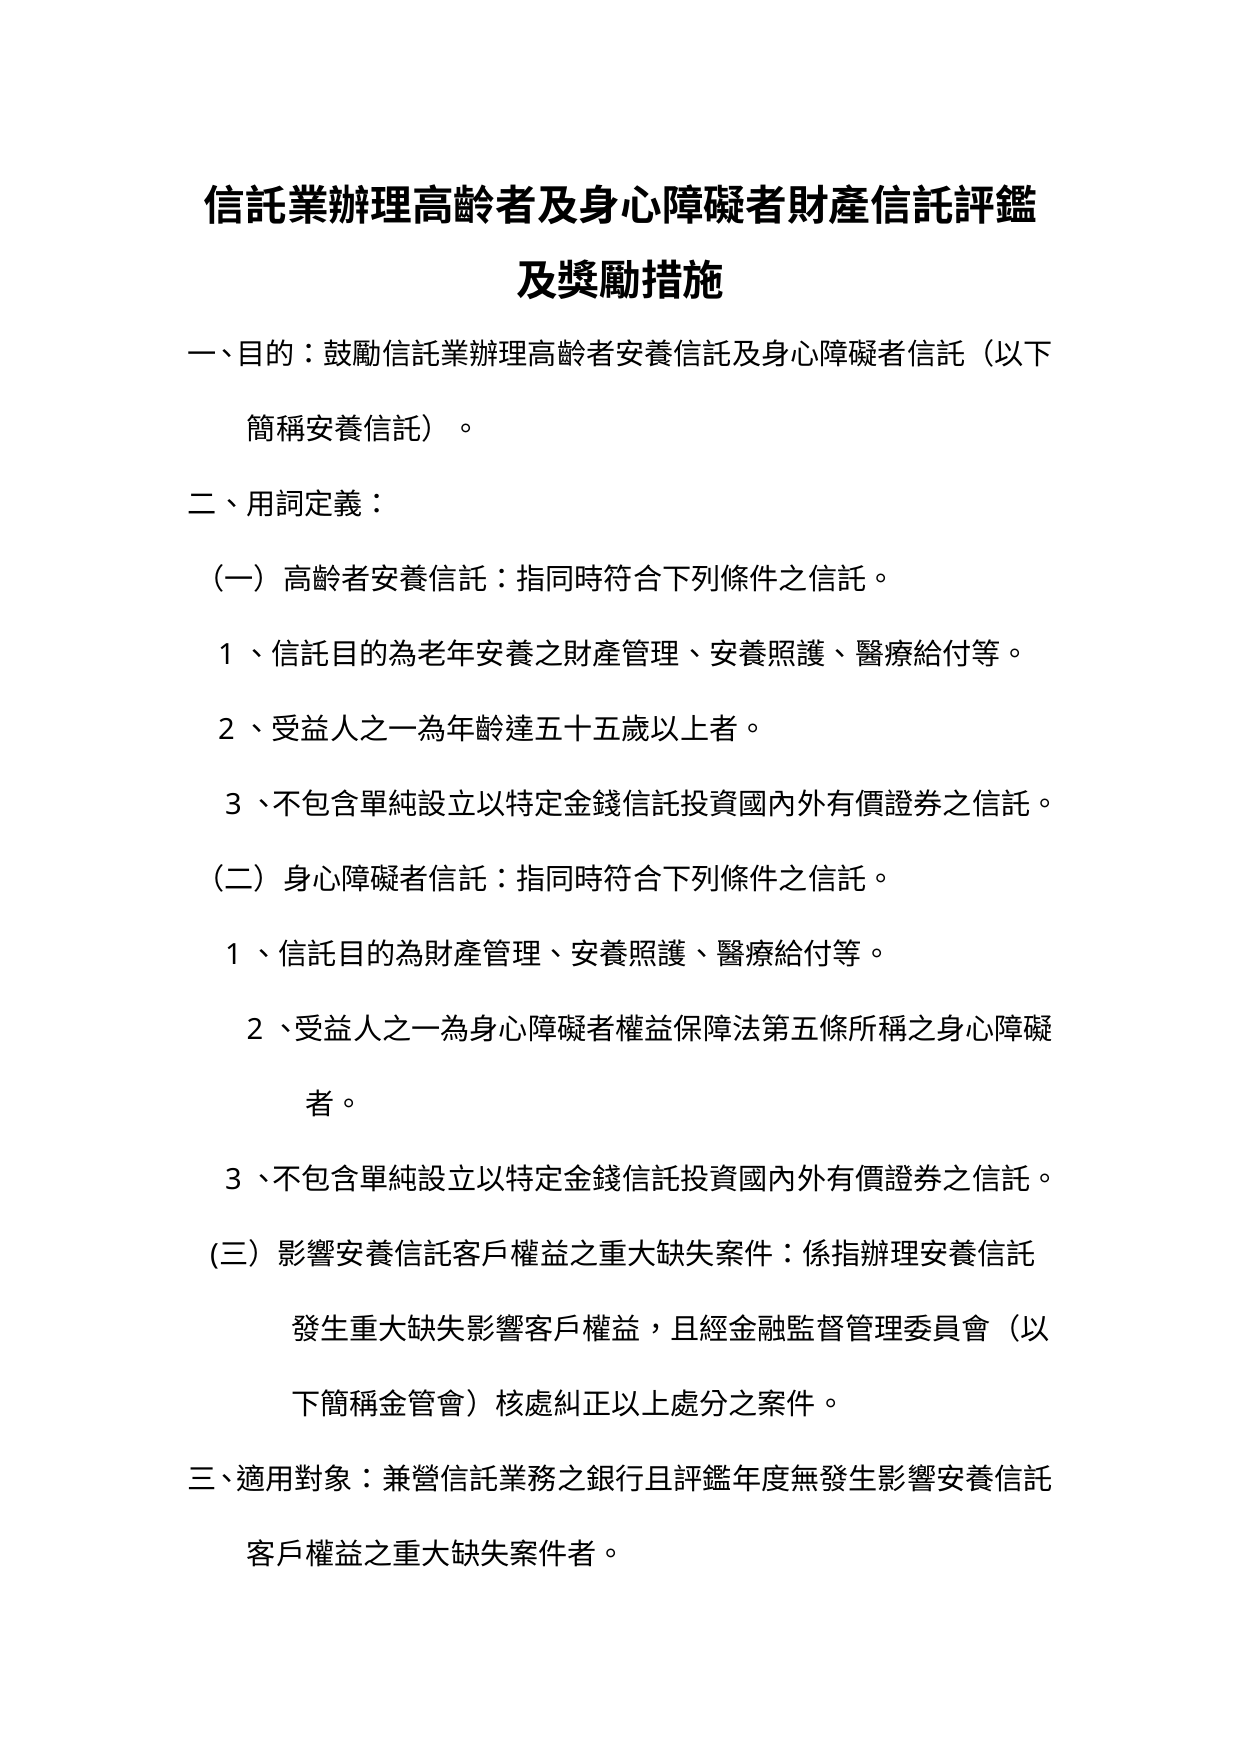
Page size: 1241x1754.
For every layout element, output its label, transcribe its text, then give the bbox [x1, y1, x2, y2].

text 2 、受益人之一為身心障礙者權益保障法第五條所稱之身心障礙者。 [246, 989, 1053, 1139]
text 1 、信託目的為財產管理、安養照護、醫療給付等。 [202, 914, 1053, 989]
text 二、用詞定義： [188, 464, 1053, 539]
text 3 、不包含單純設立以特定金錢信託投資國內外有價證券之信託。 [202, 764, 1053, 839]
text 一、目的：鼓勵信託業辦理高齡者安養信託及身心障礙者信託（以下簡稱安養信託）。 [188, 314, 1053, 464]
text 三、適用對象：兼營信託業務之銀行且評鑑年度無發生影響安養信託客戶權益之重大缺失案件者。 [188, 1439, 1053, 1589]
text （二）身心障礙者信託：指同時符合下列條件之信託。 [188, 839, 1053, 914]
text 1 、信託目的為老年安養之財產管理、安養照護、醫療給付等。 [188, 614, 1053, 689]
text (三）影響安養信託客戶權益之重大缺失案件：係指辦理安養信託發生重大缺失影響客戶權益，且經金融監督管理委員會（以下簡稱金管會）核處糾正以上處分之案件。 [202, 1214, 1053, 1439]
text 3 、不包含單純設立以特定金錢信託投資國內外有價證券之信託。 [202, 1139, 1053, 1214]
text 2 、受益人之一為年齡達五十五歲以上者。 [188, 689, 1053, 764]
text 信託業辦理高齡者及身心障礙者財產信託評鑑及獎勵措施 [187, 164, 1053, 314]
text （一）高齡者安養信託：指同時符合下列條件之信託。 [188, 539, 1053, 614]
